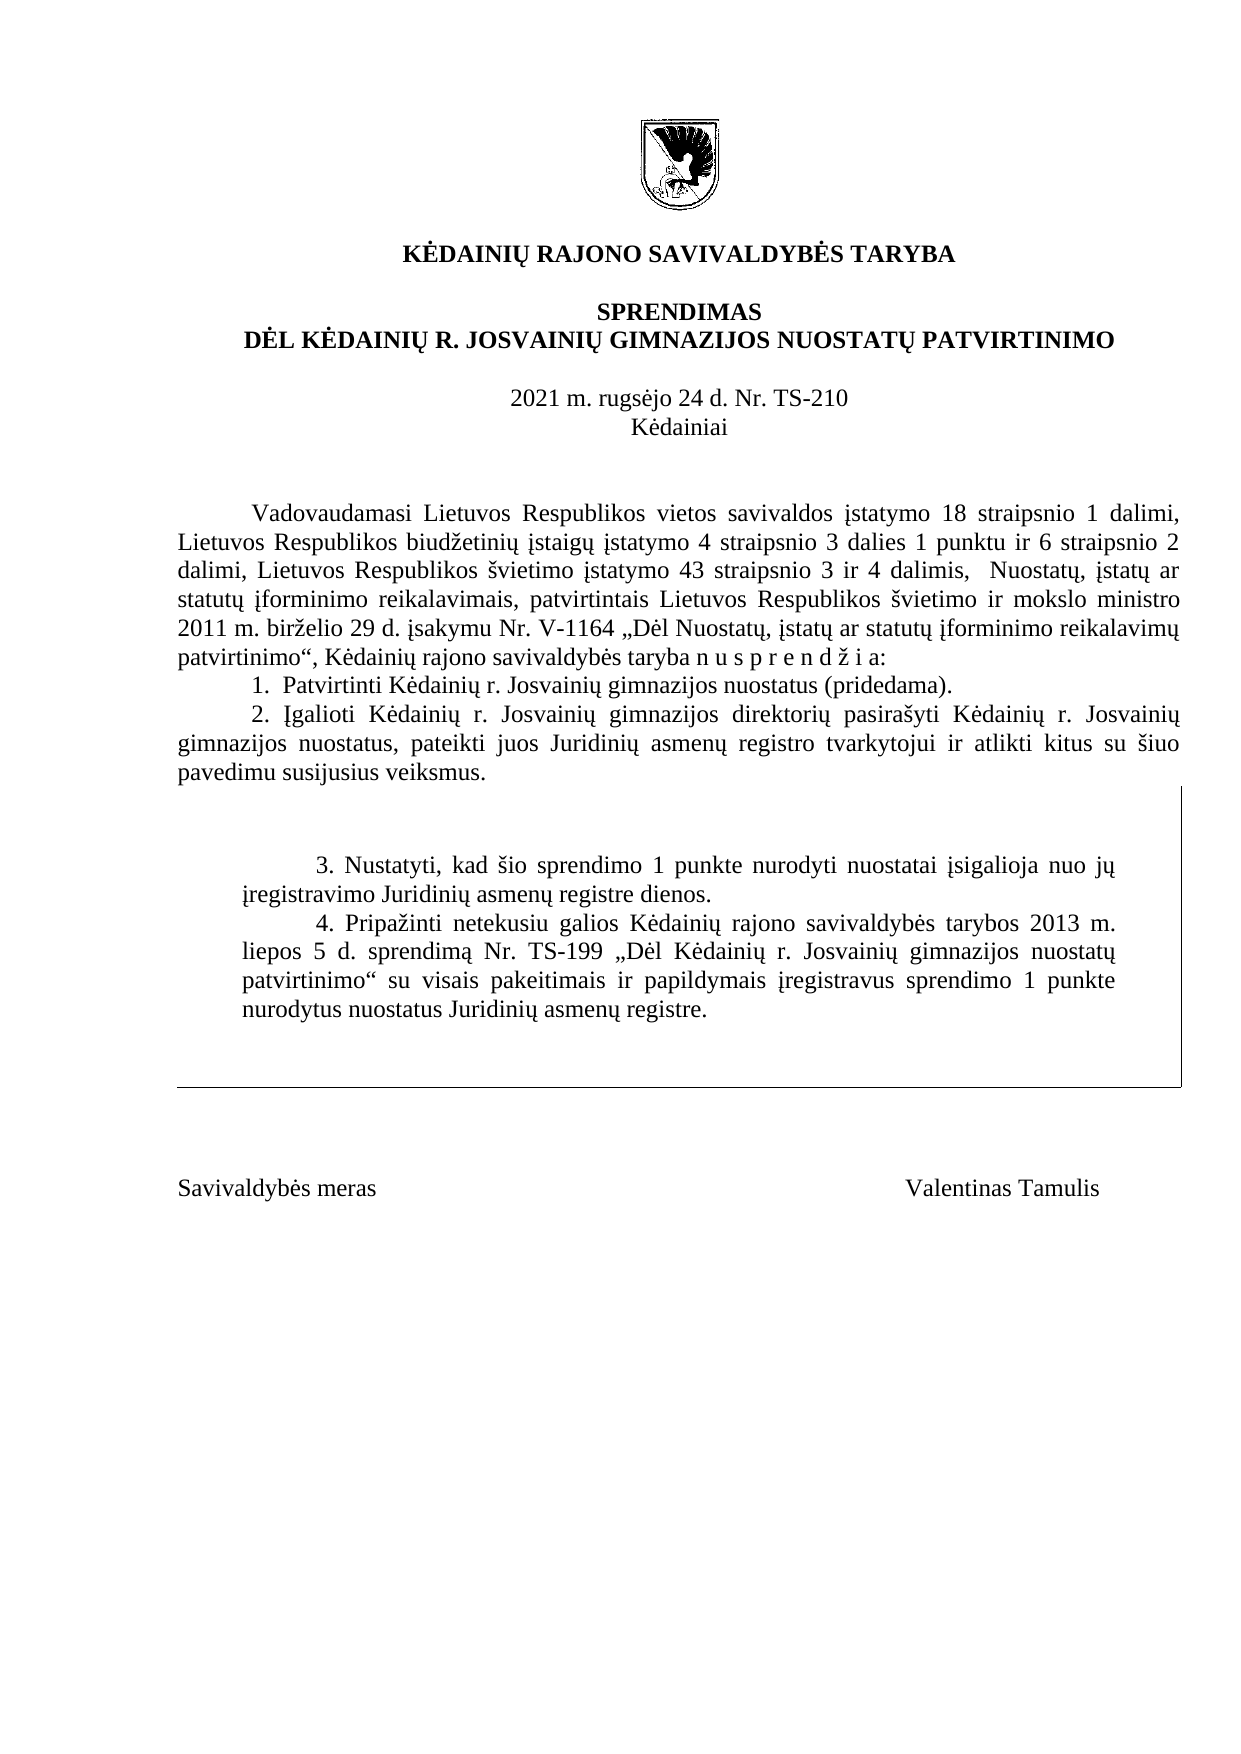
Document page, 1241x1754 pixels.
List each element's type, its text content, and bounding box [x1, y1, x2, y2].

text 1. Patvirtinti Kėdainių r. Josvainių gimnazijos nuostatus (pridedama). [177, 671, 1181, 699]
text Savivaldybės meras Valentinas Tamulis [177, 1173, 1181, 1202]
text SPRENDIMAS [177, 297, 1181, 326]
text Vadovaudamasi Lietuvos Respublikos vietos savivaldos įstatymo 18 straipsnio 1 dalimi, Lietuvos Respublikos biudžetinių įstaigų įstatymo 4 straipsnio 3 dalies 1 punktu ir 6 straipsnio 2 dalimi, Lietuvos Respublikos švietimo įstatymo 43 straipsnio 3 ir 4 dalimis, Nuostatų, įstatų ar statutų įforminimo reikalavimais, patvirtintais Lietuvos Respublikos švietimo ir mokslo ministro 2011 m. birželio 29 d. įsakymu Nr. V-1164 „Dėl Nuostatų, įstatų ar statutų įforminimo reikalavimų patvirtinimo“, Kėdainių rajono savivaldybės taryba n u s p r e n d ž i a: [177, 498, 1181, 671]
text 2. Įgalioti Kėdainių r. Josvainių gimnazijos direktorių pasirašyti Kėdainių r. Josvainių gimnazijos nuostatus, pateikti juos Juridinių asmenų registro tvarkytojui ir atlikti kitus su šiuo pavedimu susijusius veiksmus. [177, 699, 1181, 786]
text DĖL KĖDAINIŲ R. JOSVAINIŲ GIMNAZIJOS NUOSTATŲ PATVIRTINIMO [177, 326, 1181, 354]
text 4. Pripažinti netekusiu galios Kėdainių rajono savivaldybės tarybos 2013 m. liepos 5 d. sprendimą Nr. TS-199 „Dėl Kėdainių r. Josvainių gimnazijos nuostatų patvirtinimo“ su visais pakeitimais ir papildymais įregistravus sprendimo 1 punkte nurodytus nuostatus Juridinių asmenų registre. [177, 908, 1181, 1087]
text Kėdainiai [177, 412, 1181, 441]
text 2021 m. rugsėjo 24 d. Nr. TS-210 [177, 383, 1181, 412]
text 3. nustatyti, kad šio sprendimo 1 punkte nurodyti nuostatai įsigalioja nuo jų įregistravimo Juridinių asmenų registre dienos. [177, 786, 1181, 908]
text kėdainių rajono savivaldybėS TARYBA [177, 239, 1181, 268]
